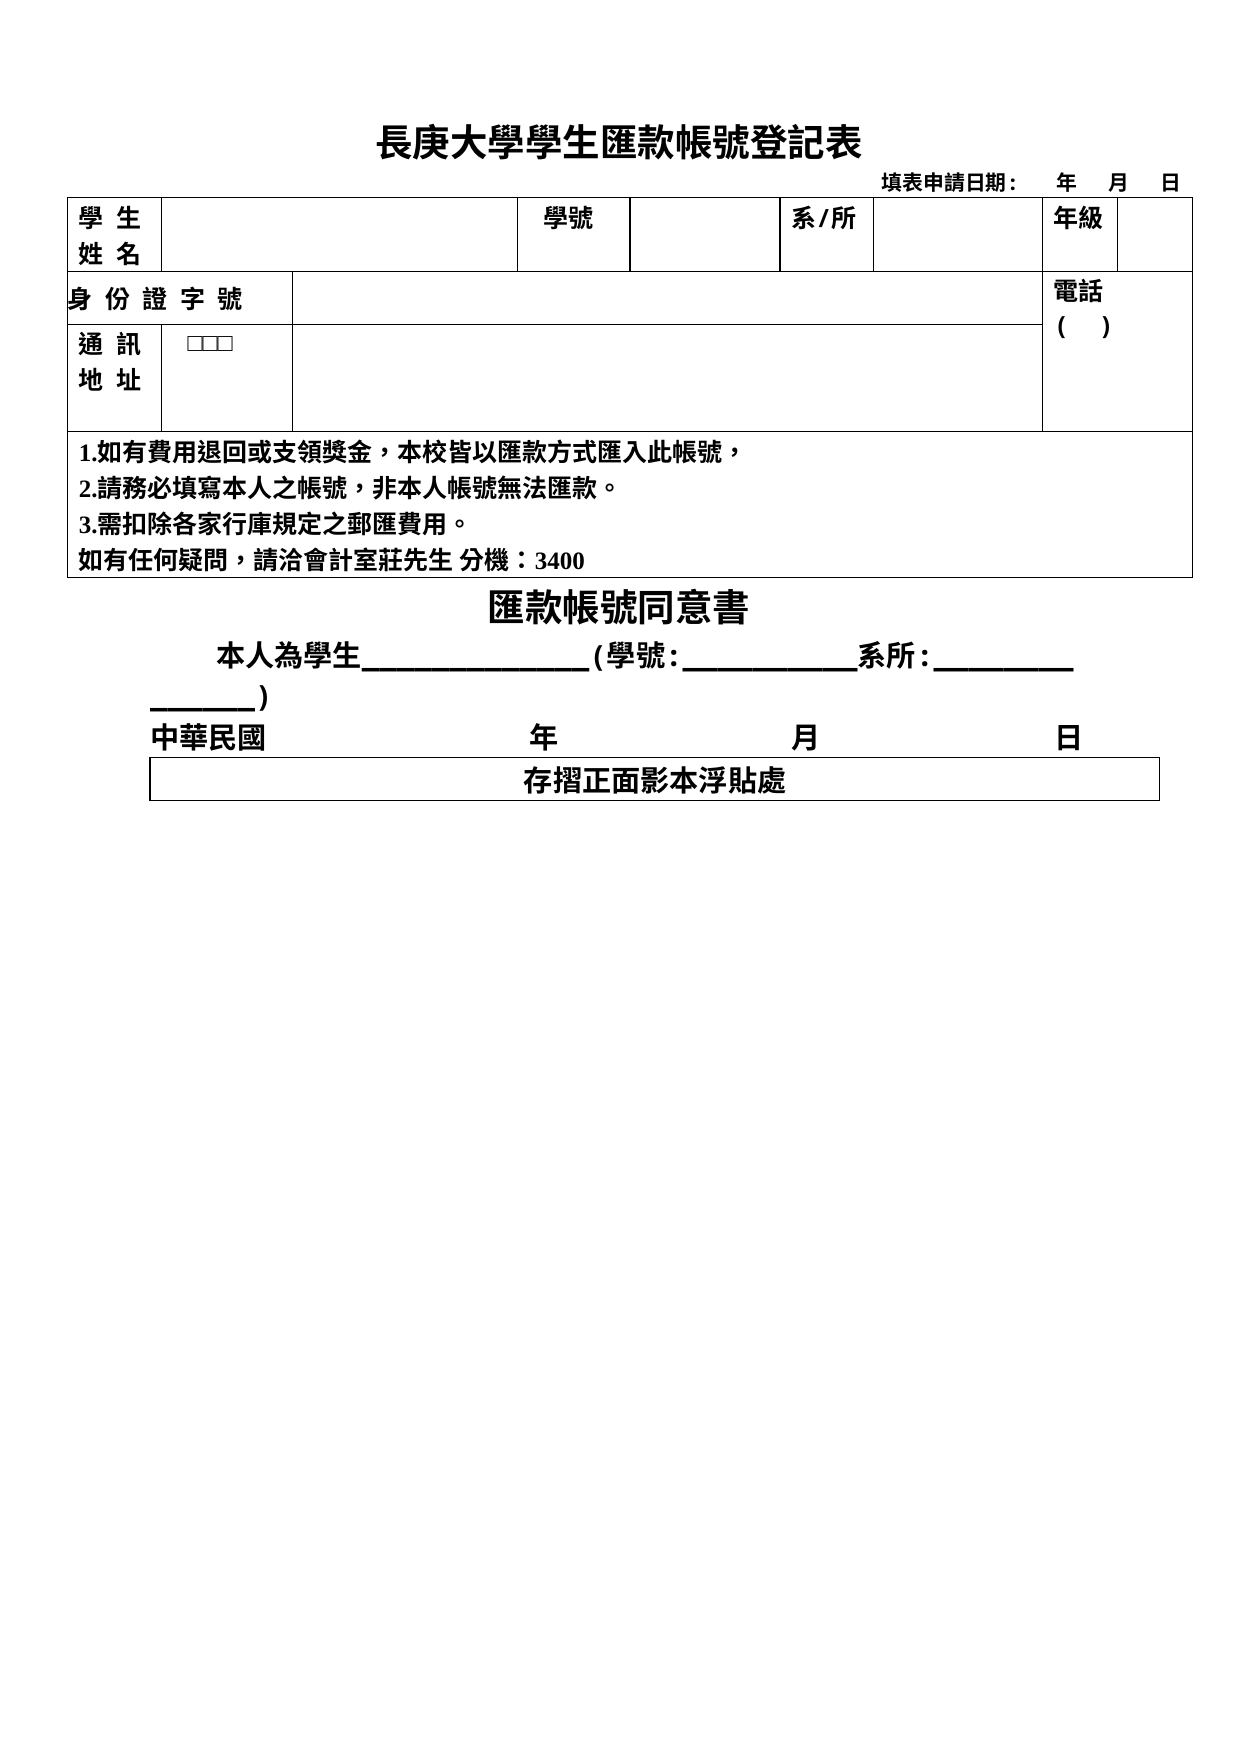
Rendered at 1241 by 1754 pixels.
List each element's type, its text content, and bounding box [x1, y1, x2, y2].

table_cell 身 份 證 字 號 [68, 272, 292, 323]
table_header [874, 198, 1042, 271]
table_header [1118, 198, 1192, 271]
text 中華民國 年 月 日 [150, 714, 1087, 757]
text 長庚大學學生匯款帳號登記表 [150, 112, 1087, 167]
table_header 年級 [1043, 198, 1117, 271]
table_cell 1.如有費用退回或支領獎金，本校皆以匯款方式匯入此帳號， 2.請務必填寫本人之帳號，非本人帳號無法匯款。 3.需扣除各家行庫規定之郵匯費用。 如有任何疑問，請洽會計室莊先生 分機：3400 [68, 432, 1192, 577]
table_header 學號 [518, 198, 629, 271]
table_header 存摺正面影本浮貼處 [151, 758, 1159, 800]
table_header [162, 198, 517, 271]
text 填表申請日期: 年 月 日 [56, 167, 1181, 197]
table_cell [293, 325, 1042, 431]
text 匯款帳號同意書 [150, 578, 1087, 632]
text 本人為學生_____________(學號:____­­­­­­­______系所:______________) [150, 632, 1087, 714]
table_cell □□□ [162, 325, 292, 431]
table_header 系/所 [781, 198, 873, 271]
table_cell [293, 272, 1042, 323]
table_cell 電話 ( ) [1043, 272, 1192, 431]
table_header 學 生 姓 名 [68, 198, 161, 271]
table_cell 通 訊 地 址 [68, 325, 161, 431]
table_header [631, 198, 779, 271]
